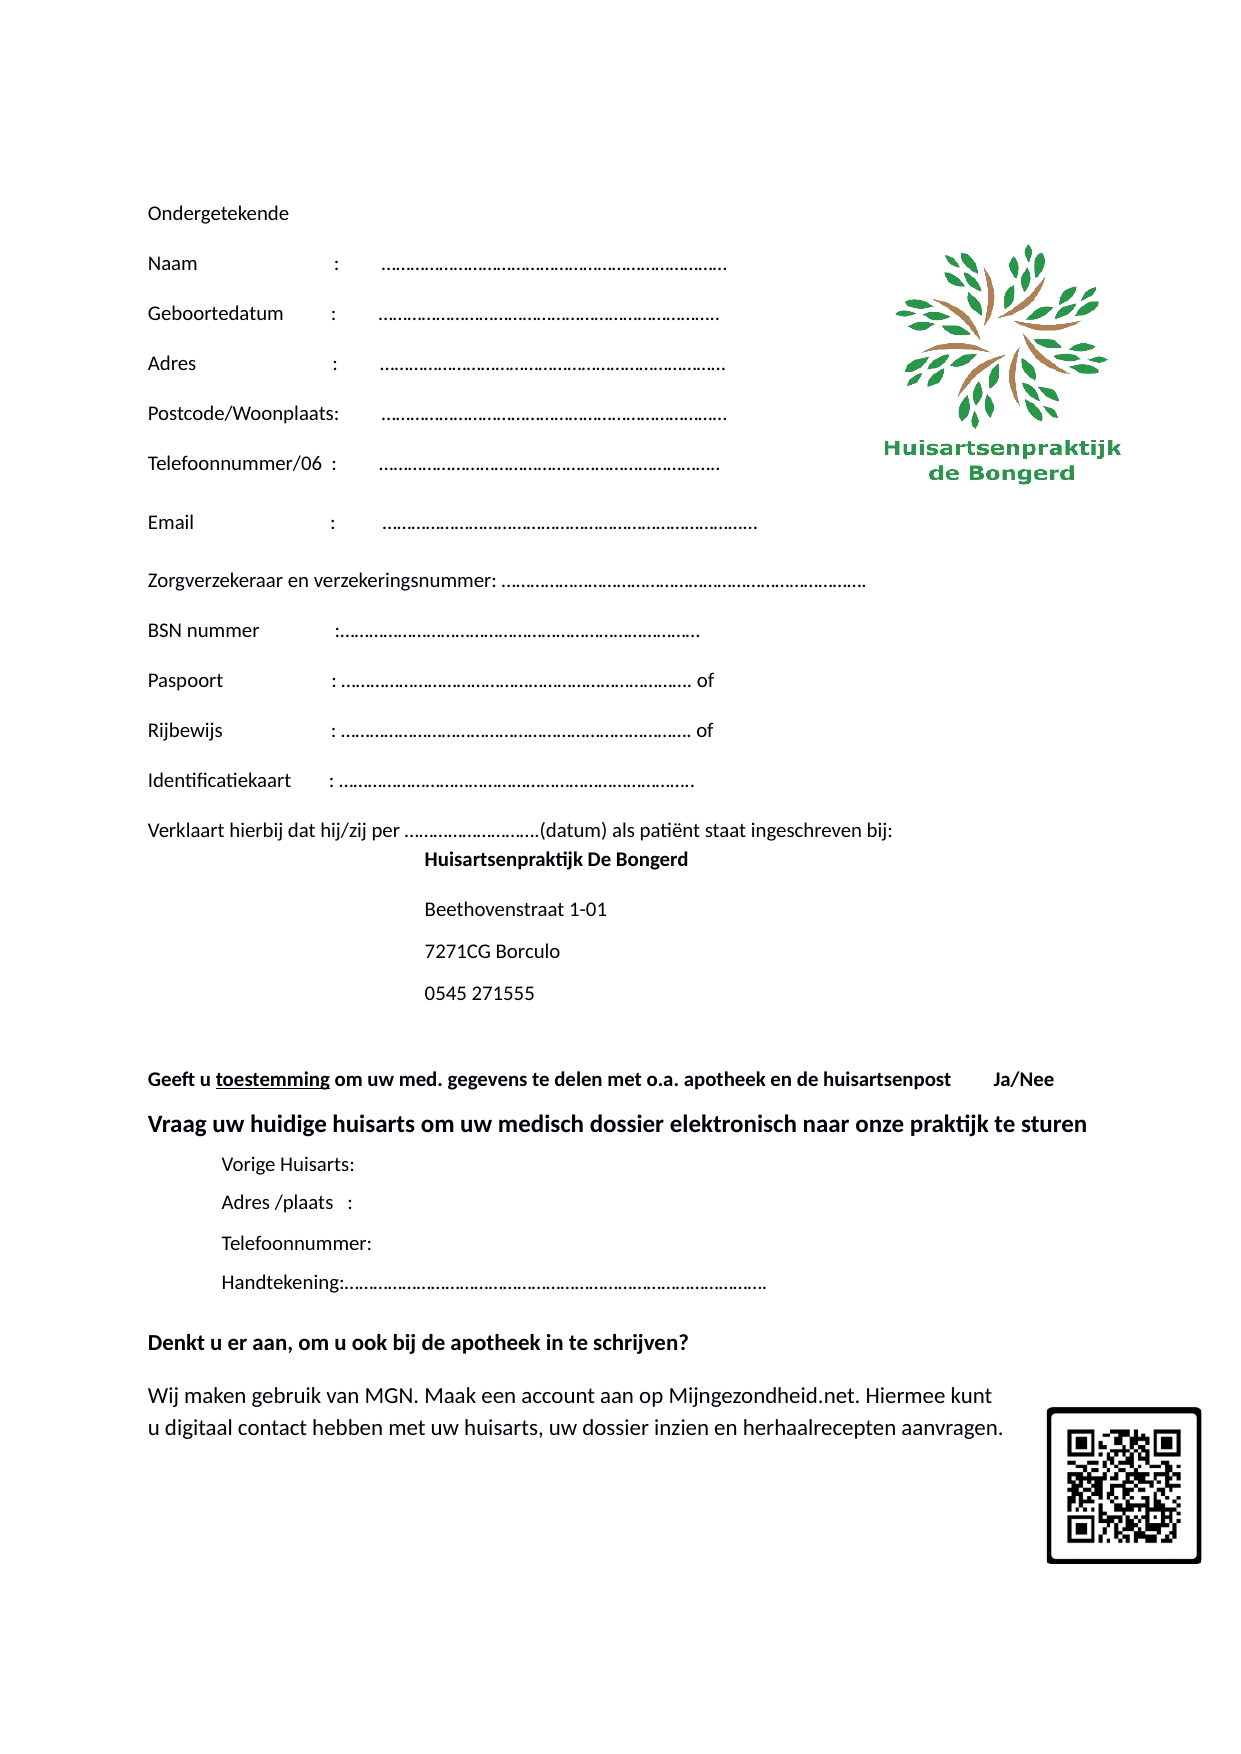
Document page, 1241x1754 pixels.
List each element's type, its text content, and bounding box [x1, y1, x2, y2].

text Geeft u toestemming om uw med. gegevens te delen met o.a. apotheek en de huisartsenpost Ja/Nee [148, 1066, 1093, 1092]
text Postcode/Woonplaats: ……………………………………………………………… [148, 401, 864, 426]
text Wij maken gebruik van MGN. Maak een account aan op Mijngezondheid.net. Hiermee kunt u digitaal contact hebben met uw huisarts, uw dossier inzien en herhaalrecepten aanvragen. [148, 1381, 1093, 1441]
text Naam : ……………………………………………………………… [148, 251, 864, 276]
text BSN nummer :………………………………………………………………… [148, 617, 1093, 643]
text Ondergetekende [148, 201, 1093, 226]
text Verklaart hierbij dat hij/zij per ……………………….(datum) als patiënt staat ingeschreven bij: Huisartsenpraktijk De Bongerd [148, 817, 1093, 872]
text Vraag uw huidige huisarts om uw medisch dossier elektronisch naar onze praktijk te sturen Vorige Huisarts: Adres /plaats : Telefoonnummer: Handtekening:……………………………………………………………………………. [148, 1108, 1093, 1295]
text Rijbewijs : ………………………………………………………………. of [148, 717, 1093, 743]
text Identificatiekaart : ……………………………………………………………….. [148, 767, 1093, 793]
text Geboortedatum : …………………………………………………………….. [148, 301, 864, 326]
text Adres : ……………………………………………………………… [148, 351, 864, 376]
text Denkt u er aan, om u ook bij de apotheek in te schrijven? [148, 1328, 1093, 1356]
text Beethovenstraat 1-01 [148, 896, 1093, 922]
text Paspoort : ………………………………………………………………. of [148, 667, 1093, 693]
text Telefoonnummer/06 : …………………………………………………………….. [148, 451, 864, 476]
text 0545 271555 [148, 980, 1093, 1005]
text Email : …………………………………………………………………... [148, 509, 1093, 534]
text 7271CG Borculo [148, 938, 1093, 963]
text Zorgverzekeraar en verzekeringsnummer: …………………………………………………………………. [148, 567, 1093, 593]
